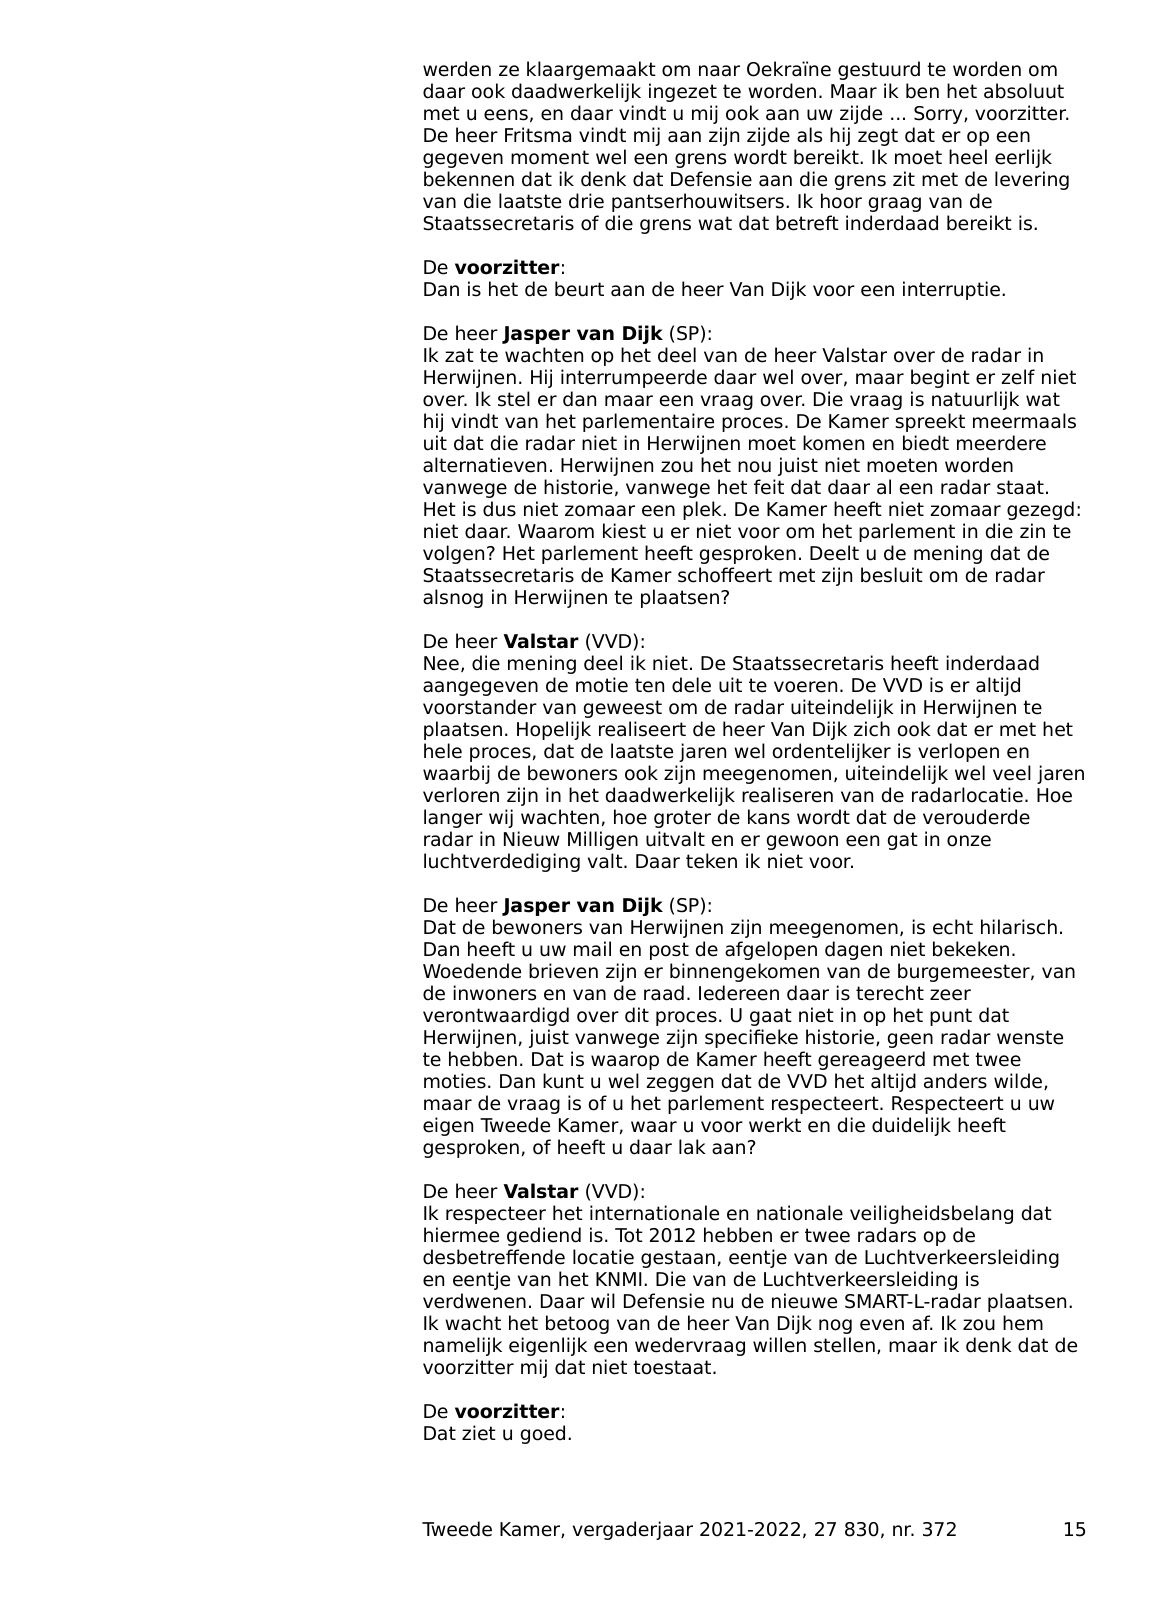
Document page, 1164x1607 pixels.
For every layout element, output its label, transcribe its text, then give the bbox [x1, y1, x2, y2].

text De voorzitter: [422, 1401, 1087, 1423]
text De heer Valstar (VVD): [422, 631, 1087, 653]
text Dat ziet u goed. [422, 1423, 1087, 1445]
text werden ze klaargemaakt om naar Oekraïne gestuurd te worden om daar ook daadwerkelijk ingezet te worden. Maar ik ben het absoluut met u eens, en daar vindt u mij ook aan uw zijde ... Sorry, voorzitter. De heer Fritsma vindt mij aan zijn zijde als hij zegt dat er op een gegeven moment wel een grens wordt bereikt. Ik moet heel eerlijk bekennen dat ik denk dat Defensie aan die grens zit met de levering van die laatste drie pantserhouwitsers. Ik hoor graag van de Staatssecretaris of die grens wat dat betreft inderdaad bereikt is. [422, 59, 1087, 235]
text De heer Jasper van Dijk (SP): [422, 895, 1087, 917]
text Ik zat te wachten op het deel van de heer Valstar over de radar in Herwijnen. Hij interrumpeerde daar wel over, maar begint er zelf niet over. Ik stel er dan maar een vraag over. Die vraag is natuurlijk wat hij vindt van het parlementaire proces. De Kamer spreekt meermaals uit dat die radar niet in Herwijnen moet komen en biedt meerdere alternatieven. Herwijnen zou het nou juist niet moeten worden vanwege de historie, vanwege het feit dat daar al een radar staat. Het is dus niet zomaar een plek. De Kamer heeft niet zomaar gezegd: niet daar. Waarom kiest u er niet voor om het parlement in die zin te volgen? Het parlement heeft gesproken. Deelt u de mening dat de Staatssecretaris de Kamer schoffeert met zijn besluit om de radar alsnog in Herwijnen te plaatsen? [422, 345, 1087, 609]
text Dan is het de beurt aan de heer Van Dijk voor een interruptie. [422, 279, 1087, 301]
text De heer Valstar (VVD): [422, 1181, 1087, 1203]
text Ik respecteer het internationale en nationale veiligheidsbelang dat hiermee gediend is. Tot 2012 hebben er twee radars op de desbetreffende locatie gestaan, eentje van de Luchtverkeersleiding en eentje van het KNMI. Die van de Luchtverkeersleiding is verdwenen. Daar wil Defensie nu de nieuwe SMART-L-radar plaatsen. Ik wacht het betoog van de heer Van Dijk nog even af. Ik zou hem namelijk eigenlijk een wedervraag willen stellen, maar ik denk dat de voorzitter mij dat niet toestaat. [422, 1203, 1087, 1379]
text Dat de bewoners van Herwijnen zijn meegenomen, is echt hilarisch. Dan heeft u uw mail en post de afgelopen dagen niet bekeken. Woedende brieven zijn er binnengekomen van de burgemeester, van de inwoners en van de raad. Iedereen daar is terecht zeer verontwaardigd over dit proces. U gaat niet in op het punt dat Herwijnen, juist vanwege zijn specifieke historie, geen radar wenste te hebben. Dat is waarop de Kamer heeft gereageerd met twee moties. Dan kunt u wel zeggen dat de VVD het altijd anders wilde, maar de vraag is of u het parlement respecteert. Respecteert u uw eigen Tweede Kamer, waar u voor werkt en die duidelijk heeft gesproken, of heeft u daar lak aan? [422, 917, 1087, 1159]
text Nee, die mening deel ik niet. De Staatssecretaris heeft inderdaad aangegeven de motie ten dele uit te voeren. De VVD is er altijd voorstander van geweest om de radar uiteindelijk in Herwijnen te plaatsen. Hopelijk realiseert de heer Van Dijk zich ook dat er met het hele proces, dat de laatste jaren wel ordentelijker is verlopen en waarbij de bewoners ook zijn meegenomen, uiteindelijk wel veel jaren verloren zijn in het daadwerkelijk realiseren van de radarlocatie. Hoe langer wij wachten, hoe groter de kans wordt dat de verouderde radar in Nieuw Milligen uitvalt en er gewoon een gat in onze luchtverdediging valt. Daar teken ik niet voor. [422, 653, 1087, 873]
text De voorzitter: [422, 257, 1087, 279]
text De heer Jasper van Dijk (SP): [422, 323, 1087, 345]
